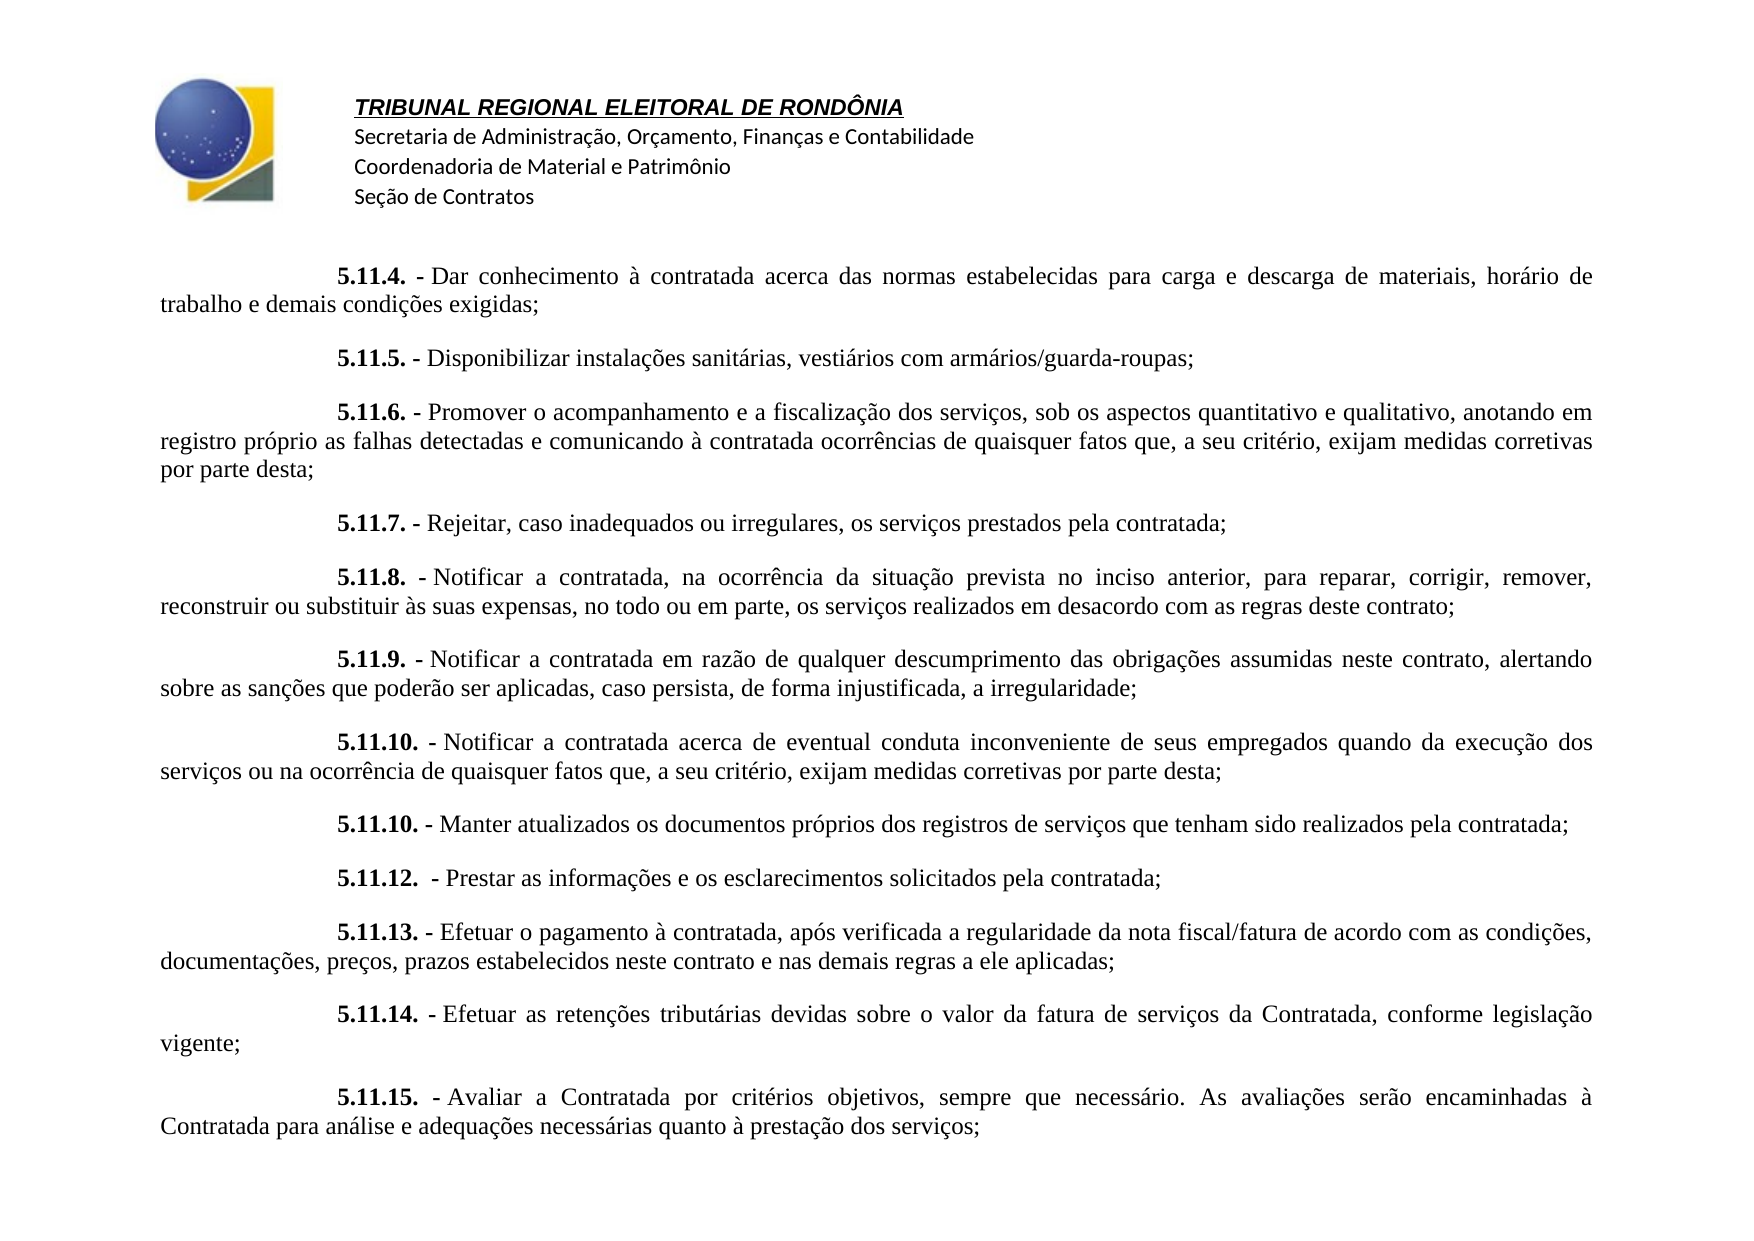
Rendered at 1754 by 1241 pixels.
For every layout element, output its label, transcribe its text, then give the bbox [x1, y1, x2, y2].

text 5.11.13. - Efetuar o pagamento à contratada, após verificada a regularidade da nota fiscal/fatura de acordo com as condições, documentações, preços, prazos estabelecidos neste contrato e nas demais regras a ele aplicadas; [160, 917, 1594, 974]
text 5.11.9. - Notificar a contratada em razão de qualquer descumprimento das obrigações assumidas neste contrato, alertando sobre as sanções que poderão ser aplicadas, caso persista, de forma injustificada, a irregularidade; [160, 644, 1594, 702]
text 5.11.12. - Prestar as informações e os esclarecimentos solicitados pela contratada; [160, 863, 1594, 892]
text 5.11.14. - Efetuar as retenções tributárias devidas sobre o valor da fatura de serviços da Contratada, conforme legislação vigente; [160, 999, 1594, 1057]
text 5.11.15. - Avaliar a Contratada por critérios objetivos, sempre que necessário. As avaliações serão encaminhadas à Contratada para análise e adequações necessárias quanto à prestação dos serviços; [160, 1082, 1594, 1139]
text 5.11.8. - Notificar a contratada, na ocorrência da situação prevista no inciso anterior, para reparar, corrigir, remover, reconstruir ou substituir às suas expensas, no todo ou em parte, os serviços realizados em desacordo com as regras deste contrato; [160, 562, 1594, 619]
text 5.11.4. - Dar conhecimento à contratada acerca das normas estabelecidas para carga e descarga de materiais, horário de trabalho e demais condições exigidas; [160, 261, 1594, 318]
text 5.11.5. - Disponibilizar instalações sanitárias, vestiários com armários/guarda-roupas; [160, 343, 1594, 372]
text 5.11.10. - Manter atualizados os documentos próprios dos registros de serviços que tenham sido realizados pela contratada; [160, 809, 1594, 838]
text 5.11.10. - Notificar a contratada acerca de eventual conduta inconveniente de seus empregados quando da execução dos serviços ou na ocorrência de quaisquer fatos que, a seu critério, exijam medidas corretivas por parte desta; [160, 727, 1594, 784]
text 5.11.6. - Promover o acompanhamento e a fiscalização dos serviços, sob os aspectos quantitativo e qualitativo, anotando em registro próprio as falhas detectadas e comunicando à contratada ocorrências de quaisquer fatos que, a seu critério, exijam medidas corretivas por parte desta; [160, 397, 1594, 483]
text 5.11.7. - Rejeitar, caso inadequados ou irregulares, os serviços prestados pela contratada; [160, 508, 1594, 537]
